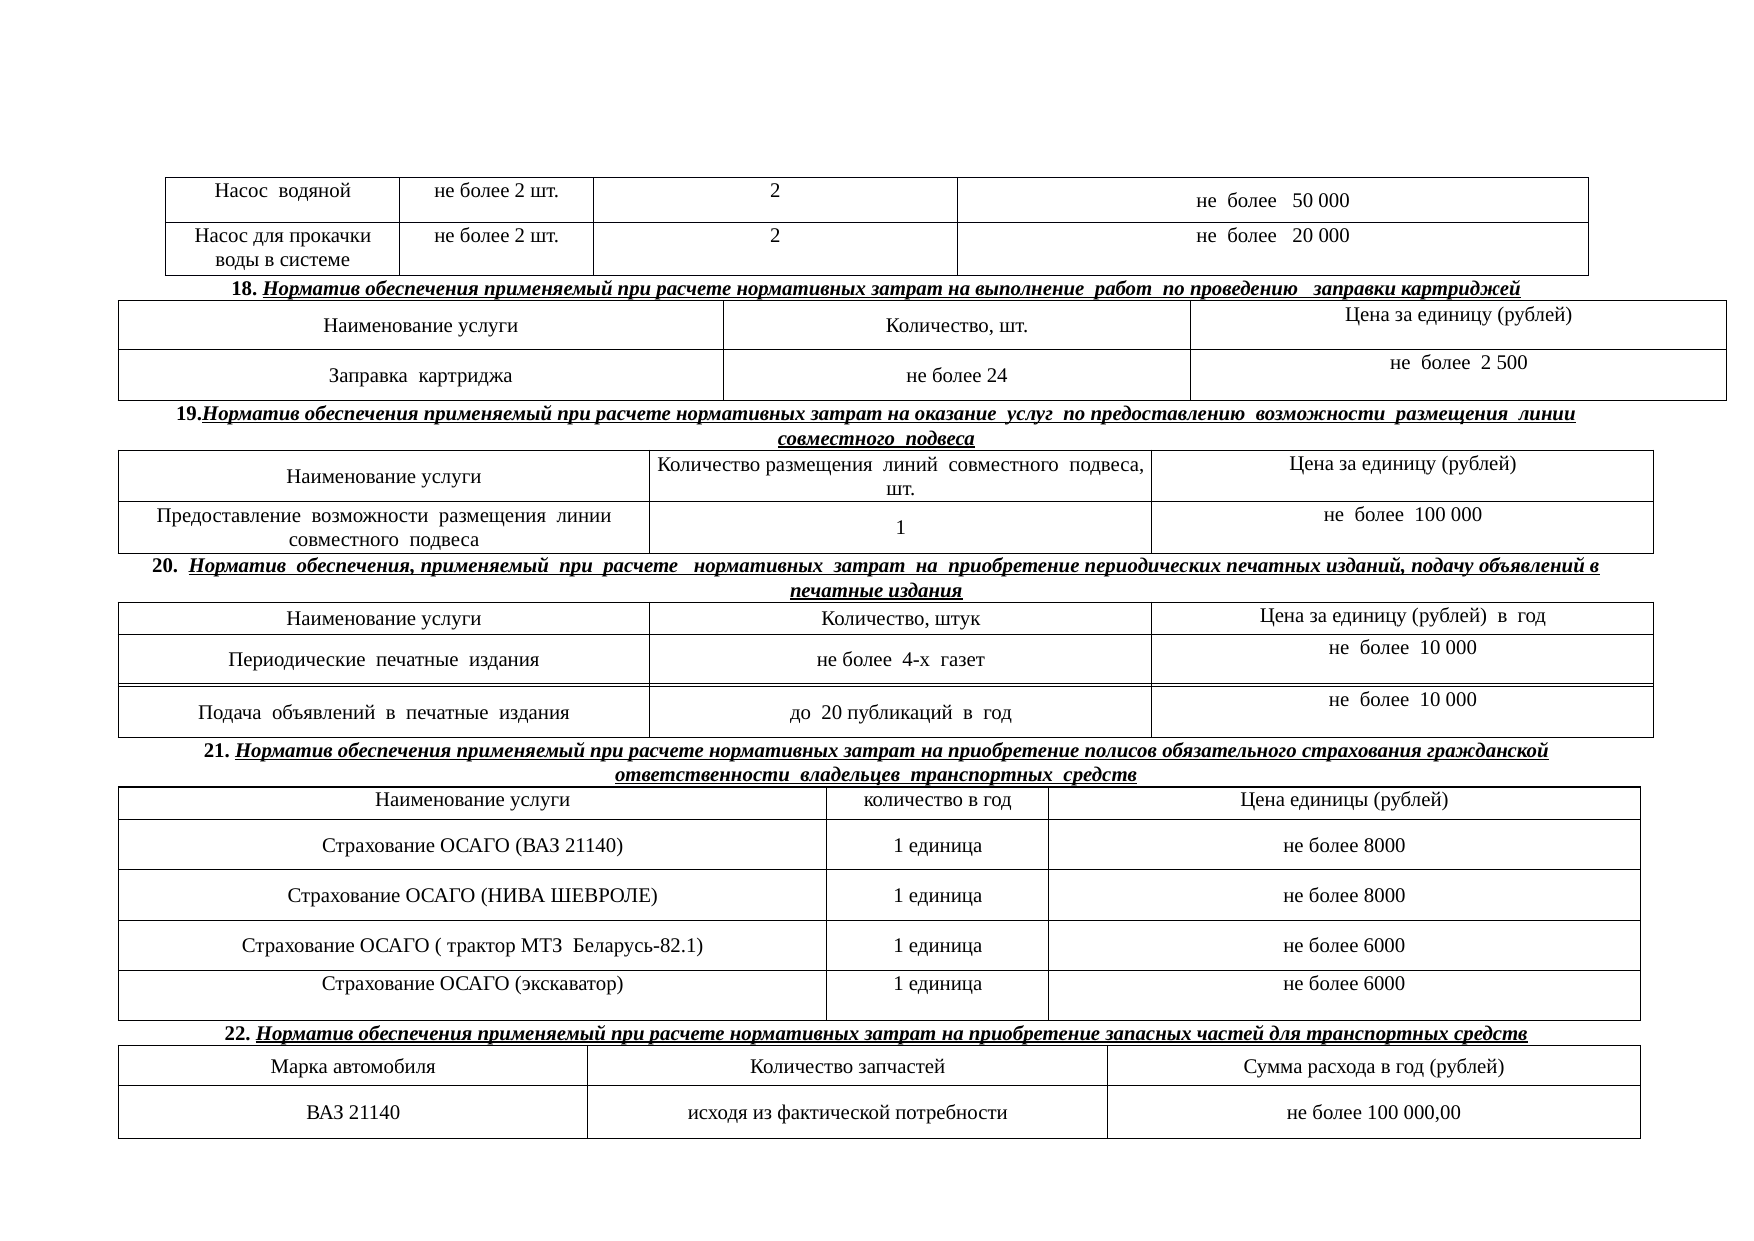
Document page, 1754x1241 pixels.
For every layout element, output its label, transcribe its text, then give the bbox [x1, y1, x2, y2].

table_cell Заправка картриджа [119, 350, 723, 400]
table_cell Насос водяной [166, 178, 399, 222]
table_header Количество размещения линий совместного подвеса, шт. [650, 451, 1151, 501]
table_header Наименование услуги [119, 451, 649, 501]
table_header Цена единицы (рублей) [1049, 788, 1640, 819]
table_cell Насос для прокачки воды в системе отопления [166, 223, 399, 275]
table_cell Периодические печатные издания [119, 635, 649, 683]
table_cell 1 единица [827, 921, 1048, 969]
text 19.Норматив обеспечения применяемый при расчете нормативных затрат на оказание услуг по предоставлению возможности размещения линии совместного подвеса [118, 401, 1636, 449]
table_cell не более 10 000 [1152, 635, 1653, 683]
table_cell не более 2 шт. [400, 178, 593, 222]
table_cell не более 100 000,00 [1108, 1086, 1640, 1138]
table_cell Страхование ОСАГО (НИВА ШЕВРОЛЕ) [119, 870, 826, 919]
table_cell Страхование ОСАГО ( трактор МТЗ Беларусь-82.1) [119, 921, 826, 969]
text 22. Норматив обеспечения применяемый при расчете нормативных затрат на приобретение запасных частей для транспортных средств [118, 1021, 1636, 1045]
table_cell ВАЗ 21140 [119, 1086, 587, 1138]
text 18. Норматив обеспечения применяемый при расчете нормативных затрат на выполнение работ по проведению заправки картриджей [118, 276, 1636, 300]
table_cell Предоставление возможности размещения линии совместного подвеса [119, 502, 649, 552]
table_header Количество, шт. [724, 301, 1190, 349]
table_cell не более 8000 [1049, 870, 1640, 919]
text 21. Норматив обеспечения применяемый при расчете нормативных затрат на приобретение полисов обязательного страхования гражданской ответственности владельцев транспортных средств [118, 738, 1636, 786]
table_cell 2 [594, 178, 957, 222]
table_header Цена за единицу (рублей) [1152, 451, 1653, 501]
table_cell не более 8000 [1049, 820, 1640, 869]
table_cell не более 4-х газет [650, 635, 1151, 683]
table_header Количество запчастей [588, 1046, 1107, 1085]
table_header Цена за единицу (рублей) [1191, 301, 1726, 349]
table_cell 2 [594, 223, 957, 275]
table_cell Страхование ОСАГО (экскаватор) [119, 971, 826, 1020]
table_header Сумма расхода в год (рублей) [1108, 1046, 1640, 1085]
table_cell до 20 публикаций в год [650, 687, 1151, 737]
table_cell не более 50 000 [958, 178, 1588, 222]
table_cell 1 единица [827, 971, 1048, 1020]
table_cell не более 20 000 [958, 223, 1588, 275]
table_cell не более 10 000 [1152, 687, 1653, 737]
table_cell Подача объявлений в печатные издания [119, 687, 649, 737]
table_cell не более 6000 [1049, 921, 1640, 969]
table_cell не более 2 шт. [400, 223, 593, 275]
table_cell не более 24 [724, 350, 1190, 400]
table_header Цена за единицу (рублей) в год [1152, 603, 1653, 634]
table_header количество в год [827, 788, 1048, 819]
table_header Марка автомобиля [119, 1046, 587, 1085]
text 20. Норматив обеспечения, применяемый при расчете нормативных затрат на приобретение периодических печатных изданий, подачу объявлений в печатные издания [118, 554, 1636, 602]
table_header Количество, штук [650, 603, 1151, 634]
table_cell 1 [650, 502, 1151, 552]
table_cell не более 2 500 [1191, 350, 1726, 400]
table_cell исходя из фактической потребности [588, 1086, 1107, 1138]
table_cell не более 100 000 [1152, 502, 1653, 552]
table_cell Страхование ОСАГО (ВАЗ 21140) [119, 820, 826, 869]
table_cell 1 единица [827, 870, 1048, 919]
table_cell 1 единица [827, 820, 1048, 869]
table_header Наименование услуги [119, 603, 649, 634]
table_cell не более 6000 [1049, 971, 1640, 1020]
table_header Наименование услуги [119, 301, 723, 349]
table_header Наименование услуги [119, 788, 826, 819]
